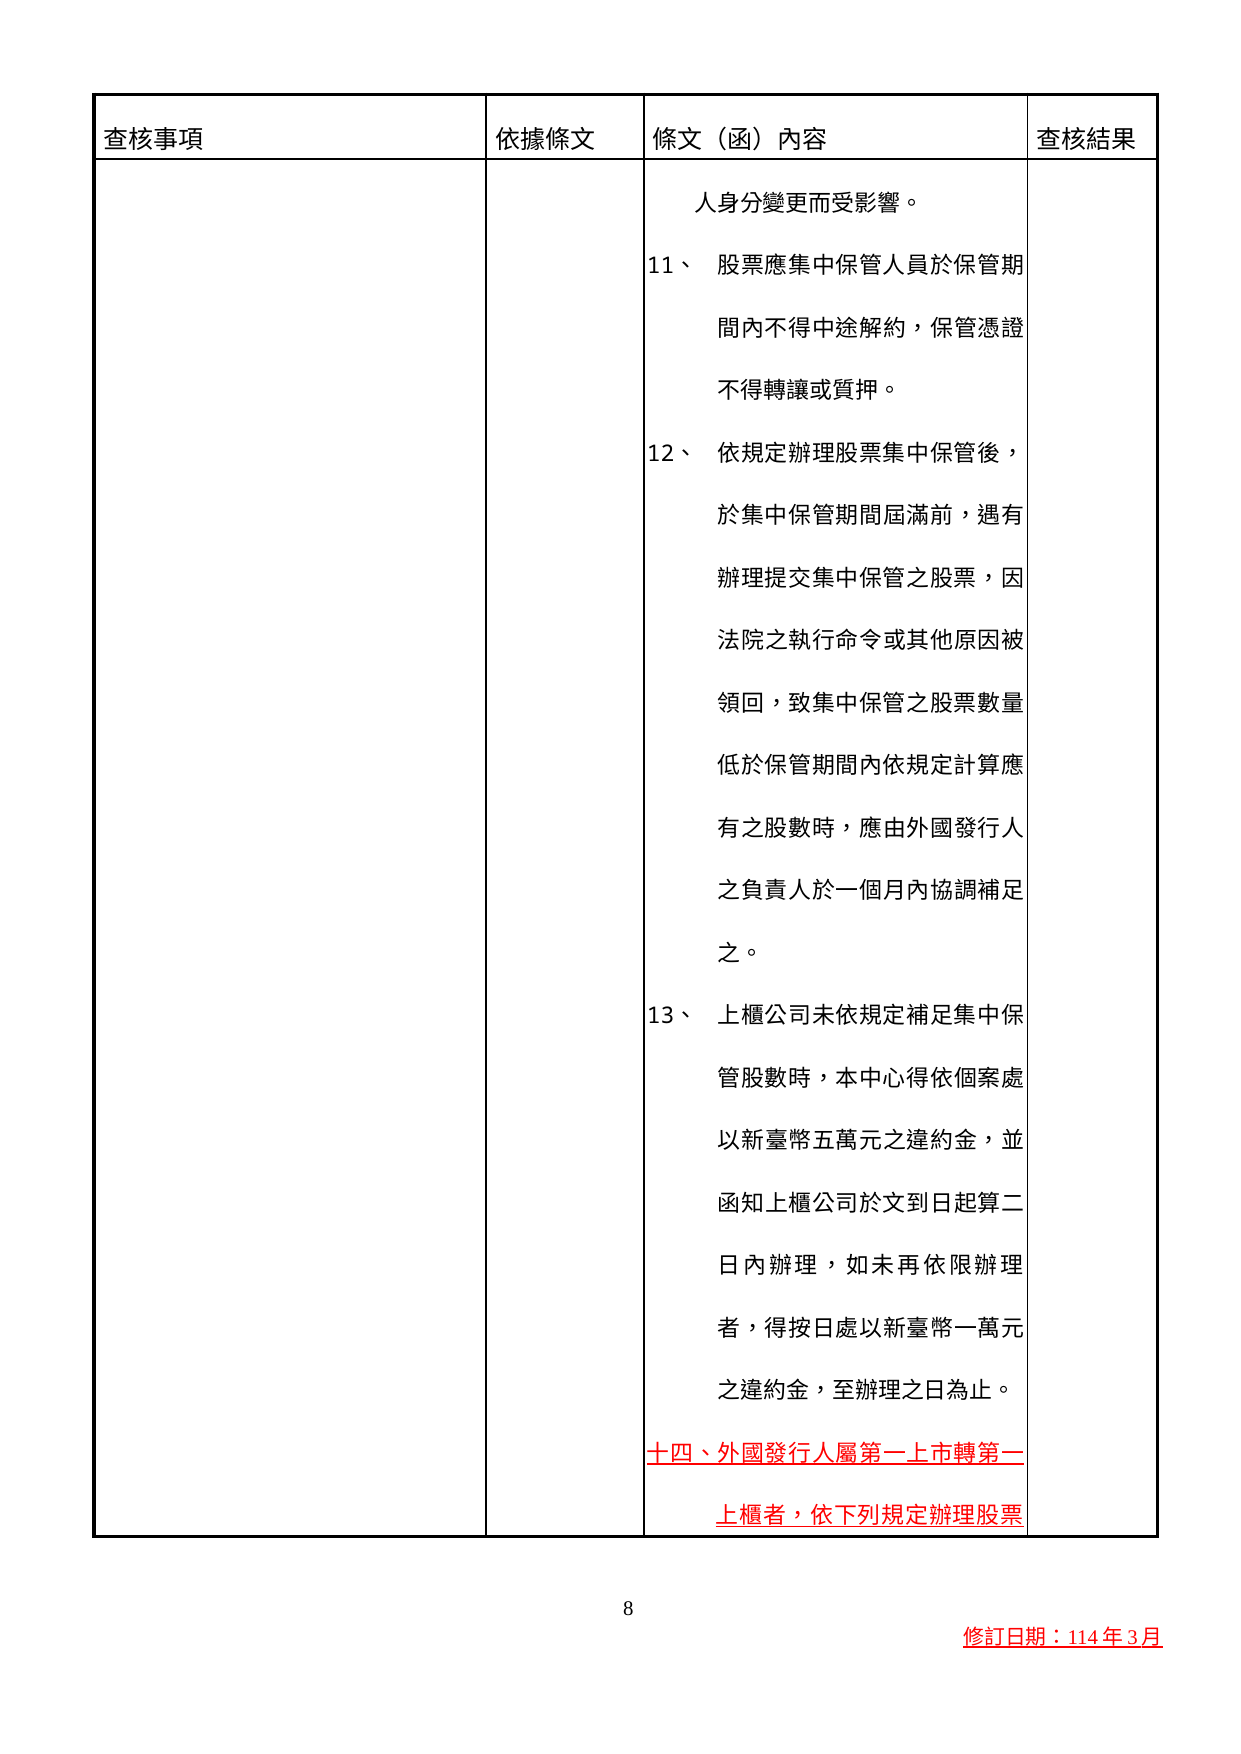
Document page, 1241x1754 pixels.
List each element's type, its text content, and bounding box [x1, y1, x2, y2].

table_header 依據條文 [487, 96, 643, 158]
table_header 條文（函）內容 [645, 96, 1027, 158]
table_header 查核結果 [1028, 96, 1156, 158]
table_cell [487, 160, 643, 1535]
table_cell 外國發行人之股票應集中保管人員，除下列特定事業另為規定外，係指董事及持股超過股份總額百分之十之股東： 科技事業之董事、總經理、研發主管、持股超過股份總額百分之五之股東，及以專利權或專門技術出資而在公司任有職務並持有公司申請上櫃時已發行股份總數達千分之五或十萬股以上之股東。 文化創意事業之董事、持股超過股份總額百分之五之股東，及以專利權或專門技術出資而在公司任有職務並持有公司申請上櫃時已發行股份總數達千分之五或十萬股以上之股東。 前項科技事業或文化創意事業於登錄興櫃股票期間，其推薦證券商因認購或因買賣營業證券，致持股超過已發行股份總額百分之五者，不在此限。 第一項股票應集中保管人員應將其申請書件上所載持股，扣除委託推薦證券商辦理承銷股數後，全數提交集中保管，且總計不得低於申請上櫃時公司已發行普通股股份總額依第四項規定所計算之比率。如有不足者，應協調其他股東補足之。 前項所規定之申請上櫃時股份總額，應依下列方式計算其應提交集中保管之總計比率： 申請上櫃時股份總額在三千萬股以下者，應提交股份總額百分之二十五。 申請上櫃時股份總額超過三千萬股至一億股以下者，除依前款規定辦理外，超過三千萬股部分，應提交股份總額百分之二十。 申請上櫃時股份總額超過一億股至二億股以下者，除依前款規定辦理外，超過一億股部分，應提交股份總額百分之十。 申請上櫃時股份總額超過二億股者，除依前款規定辦理外，超過二億股部分，應提交股份總額百分之五。 股票應集中保管人員就申請上櫃日至掛牌日止之期間，發行公司增資發行所因此而取得之增資新股，及因其他原因而取得之股票，應全數提交集中保管且不得予以質押或移轉等處分。於掛牌日止尚未實現取得股票者，應承諾於實現取得股票後提交集中保管。前揭所稱之其他原因，係指繼承、受贈、興櫃市場買進等原因。 委託推薦證券商辦理承銷之股數本已扣除無須提交集中保管，但實際於過額配售中，未能出售之部分，仍應於推薦證券商退還後，於掛牌前將其提交集中保管。至於推薦證券商於掛牌首五個營業日執行穩定價格措施，致有由市場買回之股份，則無需將其提交集中保管。 指定集中保管機構為集保結算所。 依規定提交集中保管之股票，除第九項另有規定外，自開始櫃檯買賣日起屆滿六個月後，得領回其二分之一；屆滿一年後，得全數領回。 科技事業及依前條第一項第六款「淨值、營業收入及營業活動現金流量」標準申請第一上櫃者(以下簡稱依「淨值、營業收入及營業活動現金流量」標準申請上櫃者)，依規定提交集中保管之股票，自開始櫃檯買賣日起屆滿六個月後，得領回其四分之一，其後每屆滿六個月可繼續領回四分之一；屆滿二年後，得全數領回。 股票之保管效力不因原持有人身分變更而受影響。 股票應集中保管人員於保管期間內不得中途解約，保管憑證不得轉讓或質押。 依規定辦理股票集中保管後，於集中保管期間屆滿前，遇有辦理提交集中保管之股票，因法院之執行命令或其他原因被領回，致集中保管之股票數量低於保管期間內依規定計算應有之股數時，應由外國發行人之負責人於一個月內協調補足之。 上櫃公司未依規定補足集中保管股數時，本中心得依個案處以新臺幣五萬元之違約金，並函知上櫃公司於文到日起算二日內辦理，如未再依限辦理者，得按日處以新臺幣一萬元之違約金，至辦理之日為止。 十四、外國發行人屬第一上市轉第一上櫃者，依下列規定辦理股票集中保管事宜： (一)於上市審查準則第二十八條之九及第三十五條所定之股票集中保管期間屆滿前申請者，其申請股票第一上櫃時符合前條第一項之人員，除原已於上市時提交股票集中保管之人員應繼續辦理股票集中保管至原上市股票集中保管期間屆滿外，其餘人員應依本準則相關規定辦理股票集中保管。 (二)於上市審查準則第二十八條之九及第三十五條所定之股票集中保管期間屆滿後申請者，除本中心認有必要者外，其申請股票第一上櫃時符合前條第一項之人員，得免依本準則相關規定辦理股票集中保管。 前述第四點關於應提交集中保管之總計比率，於第一上市轉第一上櫃者不適用之。 [645, 160, 1027, 1535]
table_cell [96, 160, 485, 1535]
table_cell [1028, 160, 1156, 1535]
table_header 查核事項 [96, 96, 485, 158]
